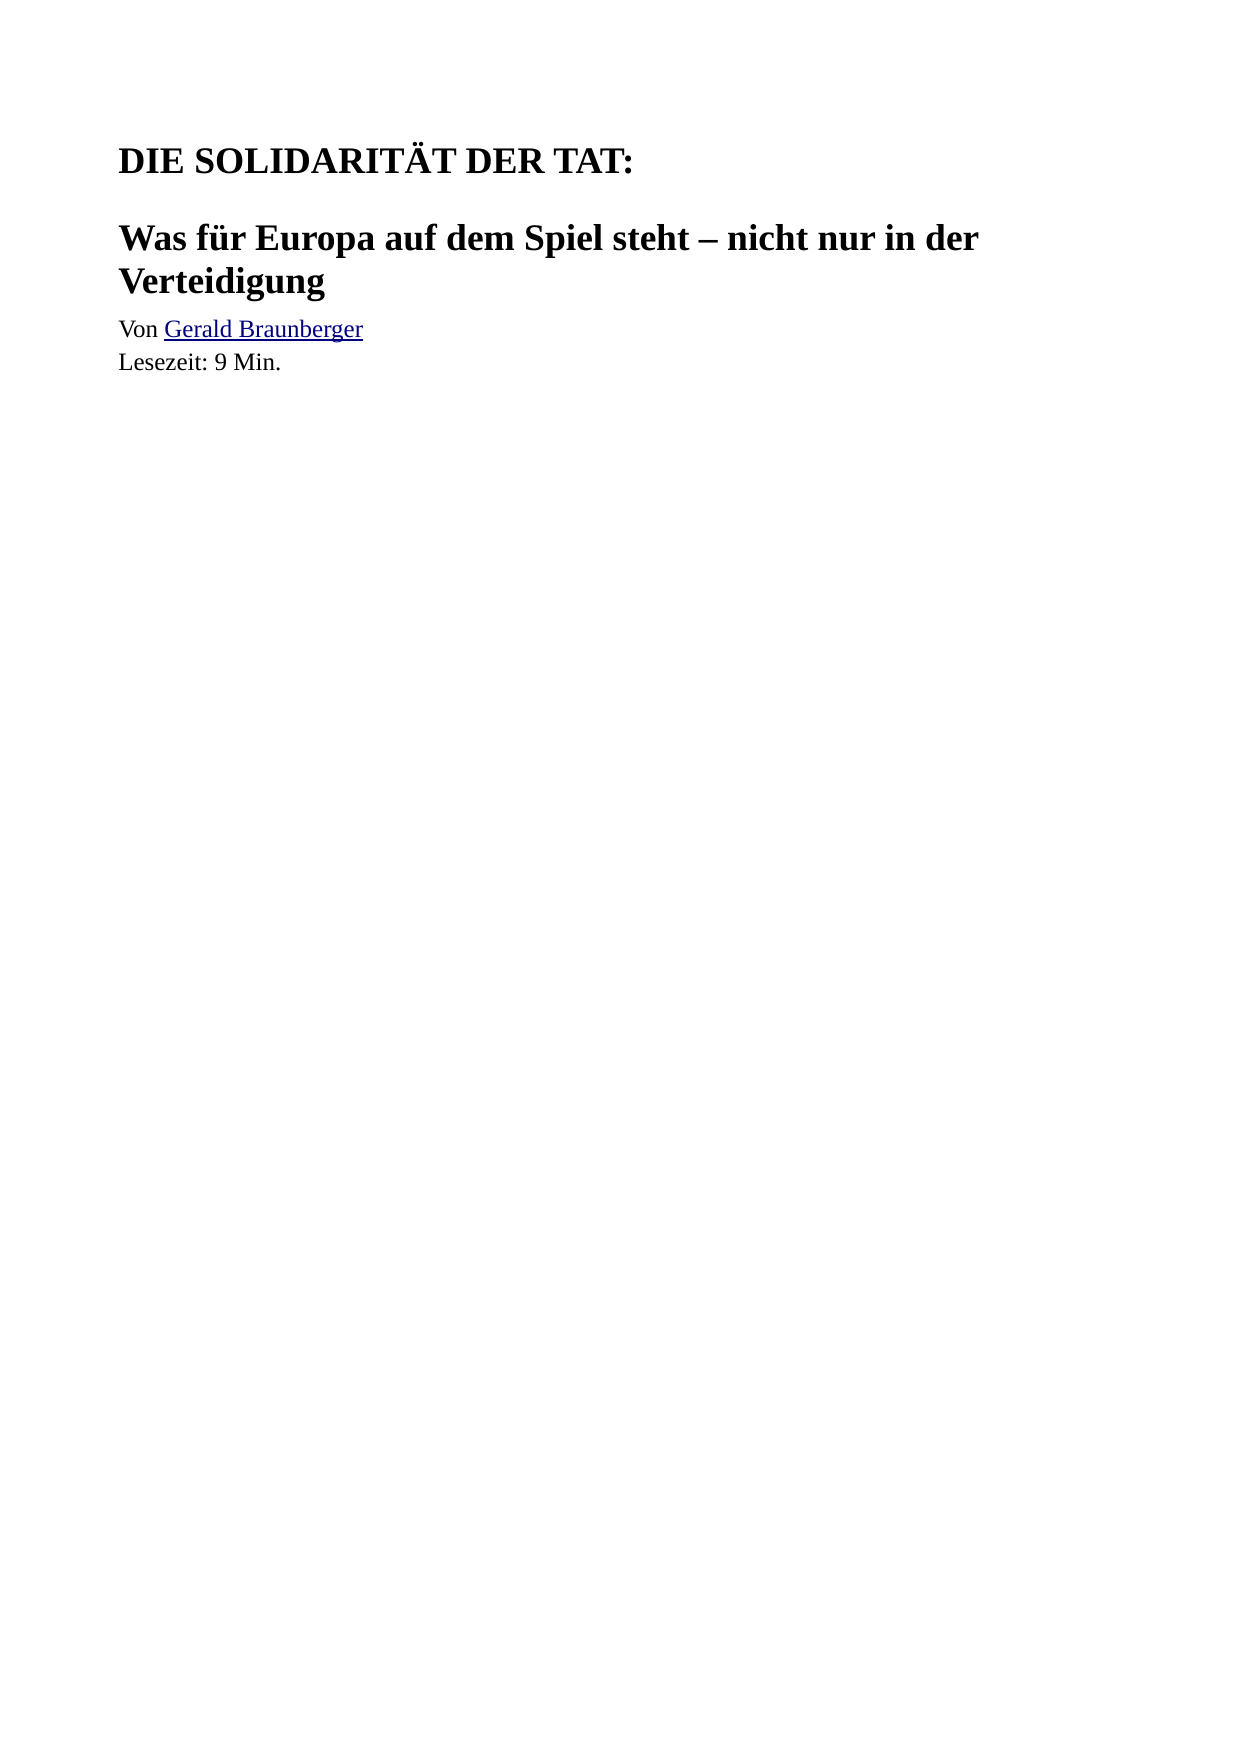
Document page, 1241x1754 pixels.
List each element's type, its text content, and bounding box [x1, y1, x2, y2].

subtitle DIE SOLIDARITÄT DER TAT: [118, 139, 1122, 182]
text Von Gerald Braunberger [118, 314, 1122, 343]
text Lesezeit: 9 Min. [118, 347, 1122, 376]
subtitle Was für Europa auf dem Spiel steht – nicht nur in der Verteidigung [118, 215, 1122, 302]
